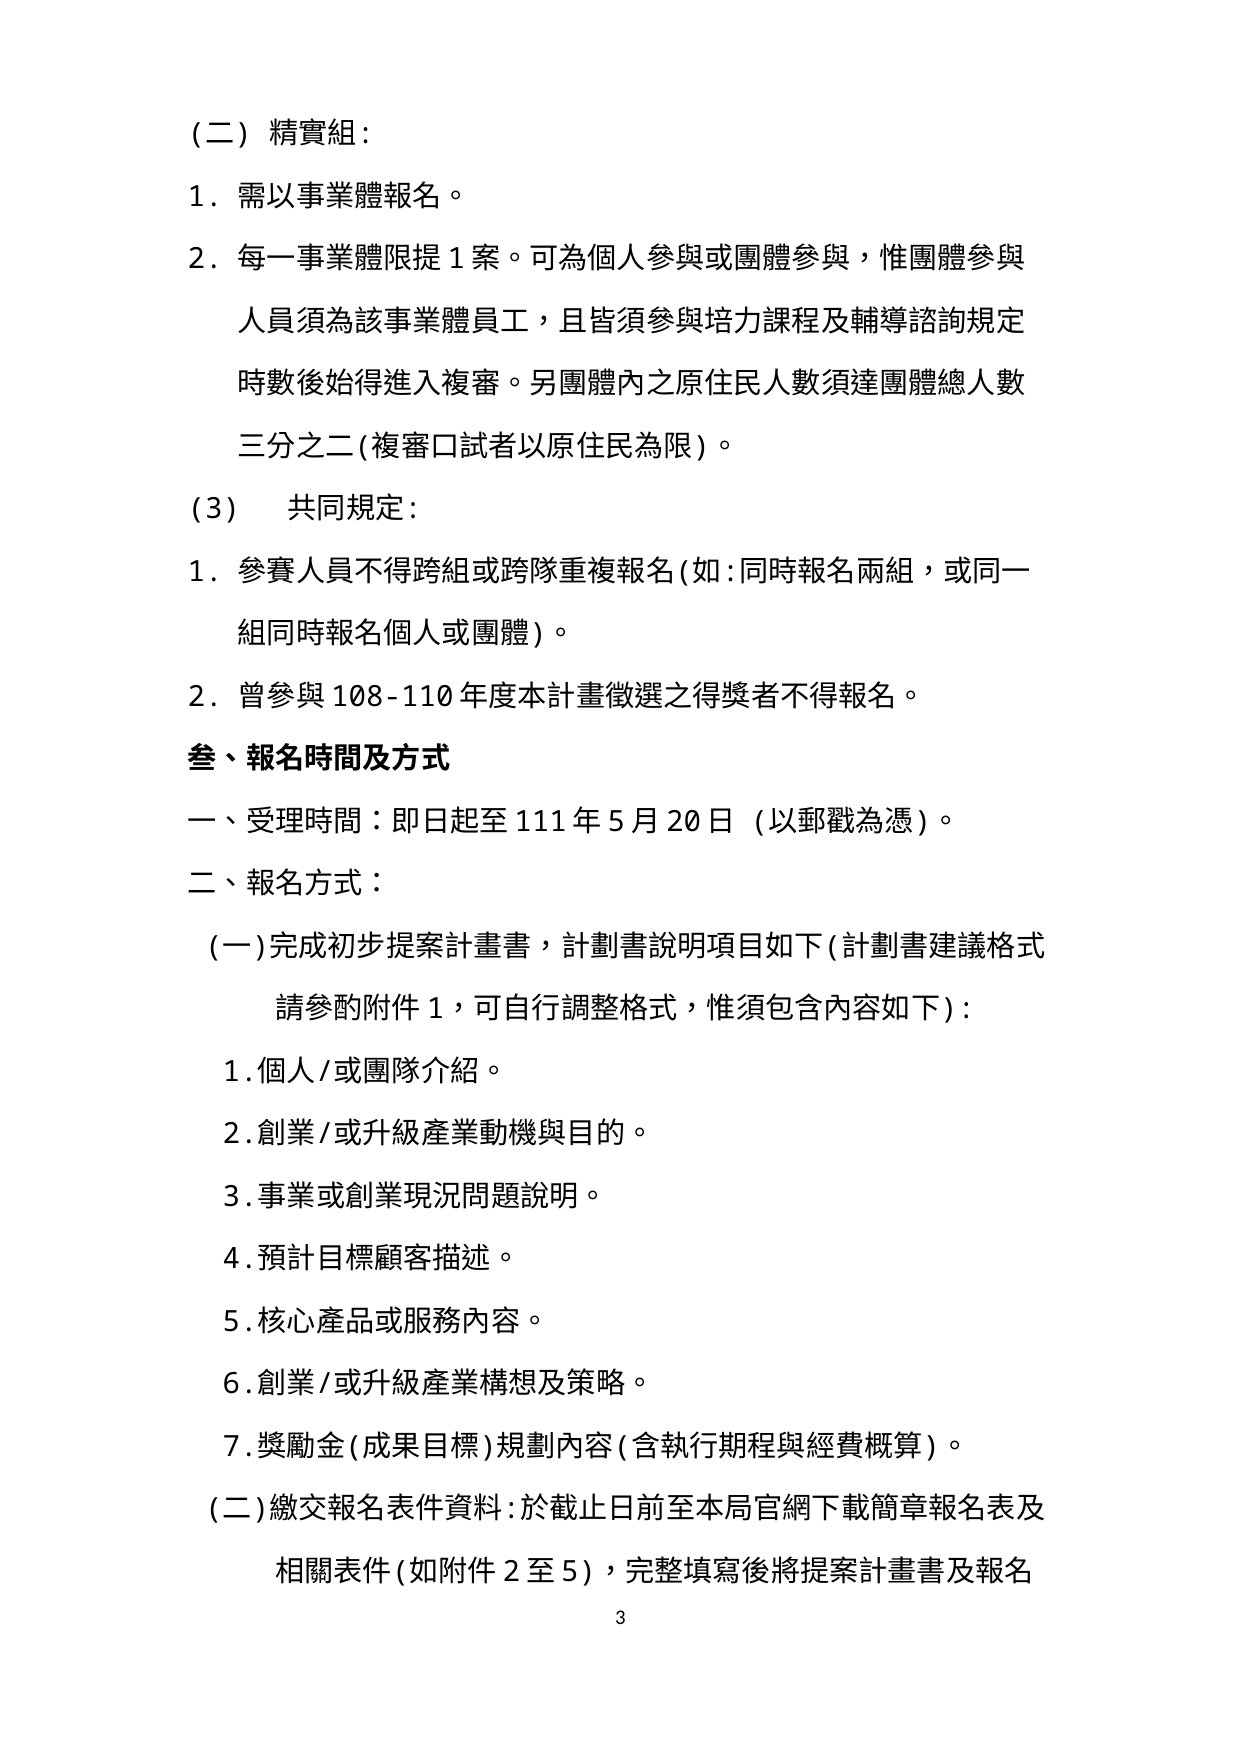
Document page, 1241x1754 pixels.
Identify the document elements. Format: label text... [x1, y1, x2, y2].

list 需以事業體報名。 [187, 152, 1053, 214]
list 共同規定: [187, 464, 1053, 527]
list 參賽人員不得跨組或跨隊重複報名(如:同時報名兩組，或同一組同時報名個人或團體)。 [187, 527, 1053, 652]
list 每一事業體限提1案。可為個人參與或團體參與，惟團體參與人員須為該事業體員工，且皆須參與培力課程及輔導諮詢規定時數後始得進入複審。另團體內之原住民人數須達團體總人數三分之二(複審口試者以原住民為限)。 [187, 214, 1053, 464]
text 4.預計目標顧客描述。 [187, 1214, 1053, 1277]
text (二)繳交報名表件資料:於截止日前至本局官網下載簡章報名表及 [187, 1464, 1053, 1527]
text 5.核心產品或服務內容。 [187, 1277, 1053, 1339]
text 一、受理時間：即日起至111年5月20日 (以郵戳為憑)。 [187, 777, 1053, 839]
text 1.個人/或團隊介紹。 [187, 1027, 1053, 1089]
list 曾參與108-110年度本計畫徵選之得獎者不得報名。 [187, 652, 1053, 714]
text 2.創業/或升級產業動機與目的。 [187, 1089, 1053, 1152]
text (二) 精實組: [187, 89, 1053, 152]
text 6.創業/或升級產業構想及策略。 [187, 1339, 1053, 1402]
text 相關表件(如附件2至5)，完整填寫後將提案計畫書及報名 [187, 1527, 1053, 1589]
text 叁、報名時間及方式 [187, 714, 1053, 777]
text (一)完成初步提案計畫書，計劃書說明項目如下(計劃書建議格式 [187, 902, 1053, 964]
text 二、報名方式： [187, 839, 1053, 902]
text 請參酌附件1，可自行調整格式，惟須包含內容如下): [187, 964, 1053, 1027]
text 3.事業或創業現況問題說明。 [187, 1152, 1053, 1214]
text 7.獎勵金(成果目標)規劃內容(含執行期程與經費概算)。 [187, 1402, 1053, 1464]
